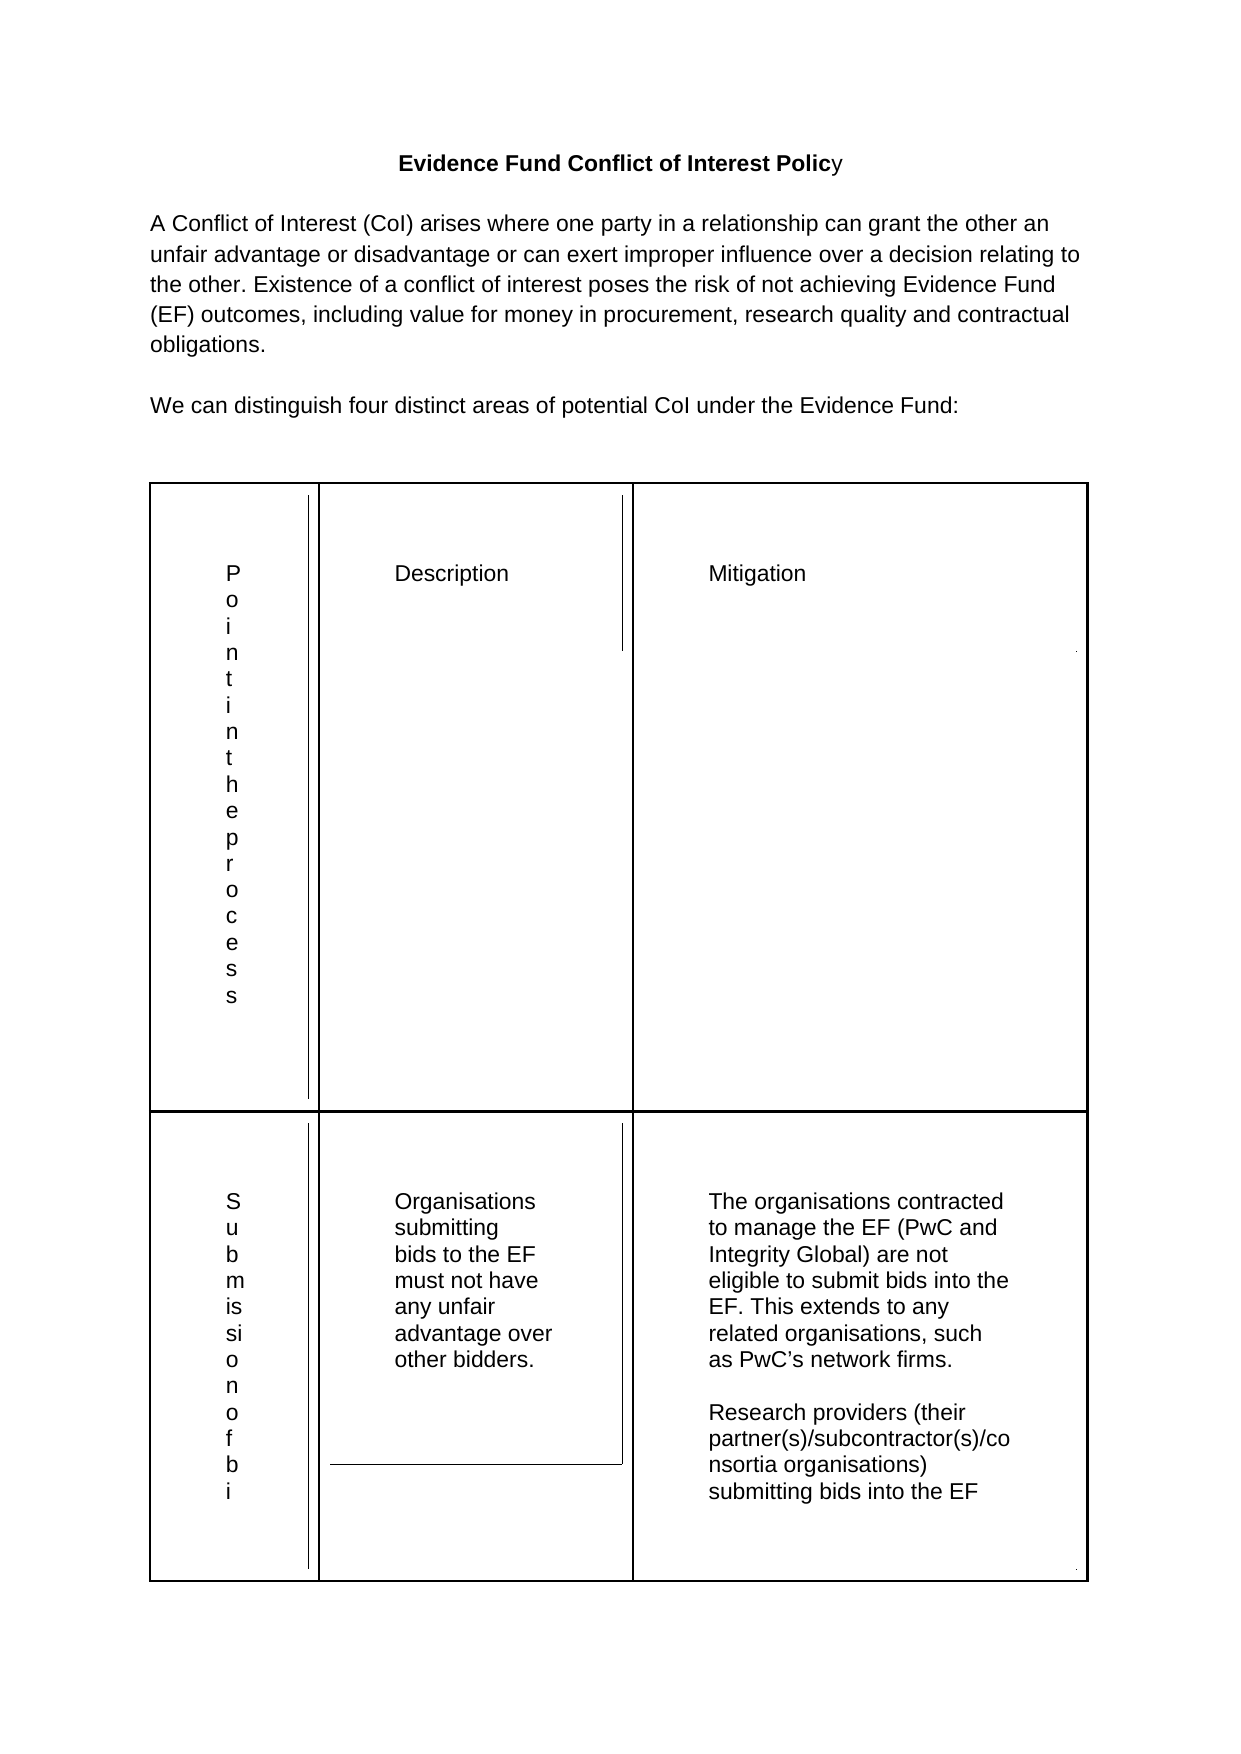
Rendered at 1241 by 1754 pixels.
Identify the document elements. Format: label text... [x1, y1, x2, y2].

table_cell Organisations submitting bids to the EF must not have any unfair advantage over other bidders. [320, 1113, 632, 1580]
table_cell Submission of bi [151, 1113, 318, 1580]
text unfair advantage or disadvantage or can exert improper influence over a decision relating to [150, 241, 1091, 267]
text obligations. [150, 331, 1091, 358]
table_header Mitigation [634, 484, 1086, 1110]
text (EF) outcomes, including value for money in procurement, research quality and contractual [150, 301, 1091, 327]
text A Conflict of Interest (CoI) arises where one party in a relationship can grant the other an [150, 210, 1091, 237]
table_header Point in the process [151, 484, 318, 1110]
text the other. Existence of a conflict of interest poses the risk of not achieving Evidence Fund [150, 271, 1091, 297]
table_header Description [320, 484, 632, 1110]
text We can distinguish four distinct areas of potential CoI under the Evidence Fund: [150, 392, 1091, 418]
table_cell The organisations contracted to manage the EF (PwC and Integrity Global) are not eligible to submit bids into the EF. This extends to any related organisations, such as PwC’s network firms. Research providers (their partner(s)/subcontractor(s)/consortia organisations) submitting bids into the EF [634, 1113, 1086, 1580]
text Evidence Fund Conflict of Interest Policy [150, 150, 1091, 176]
